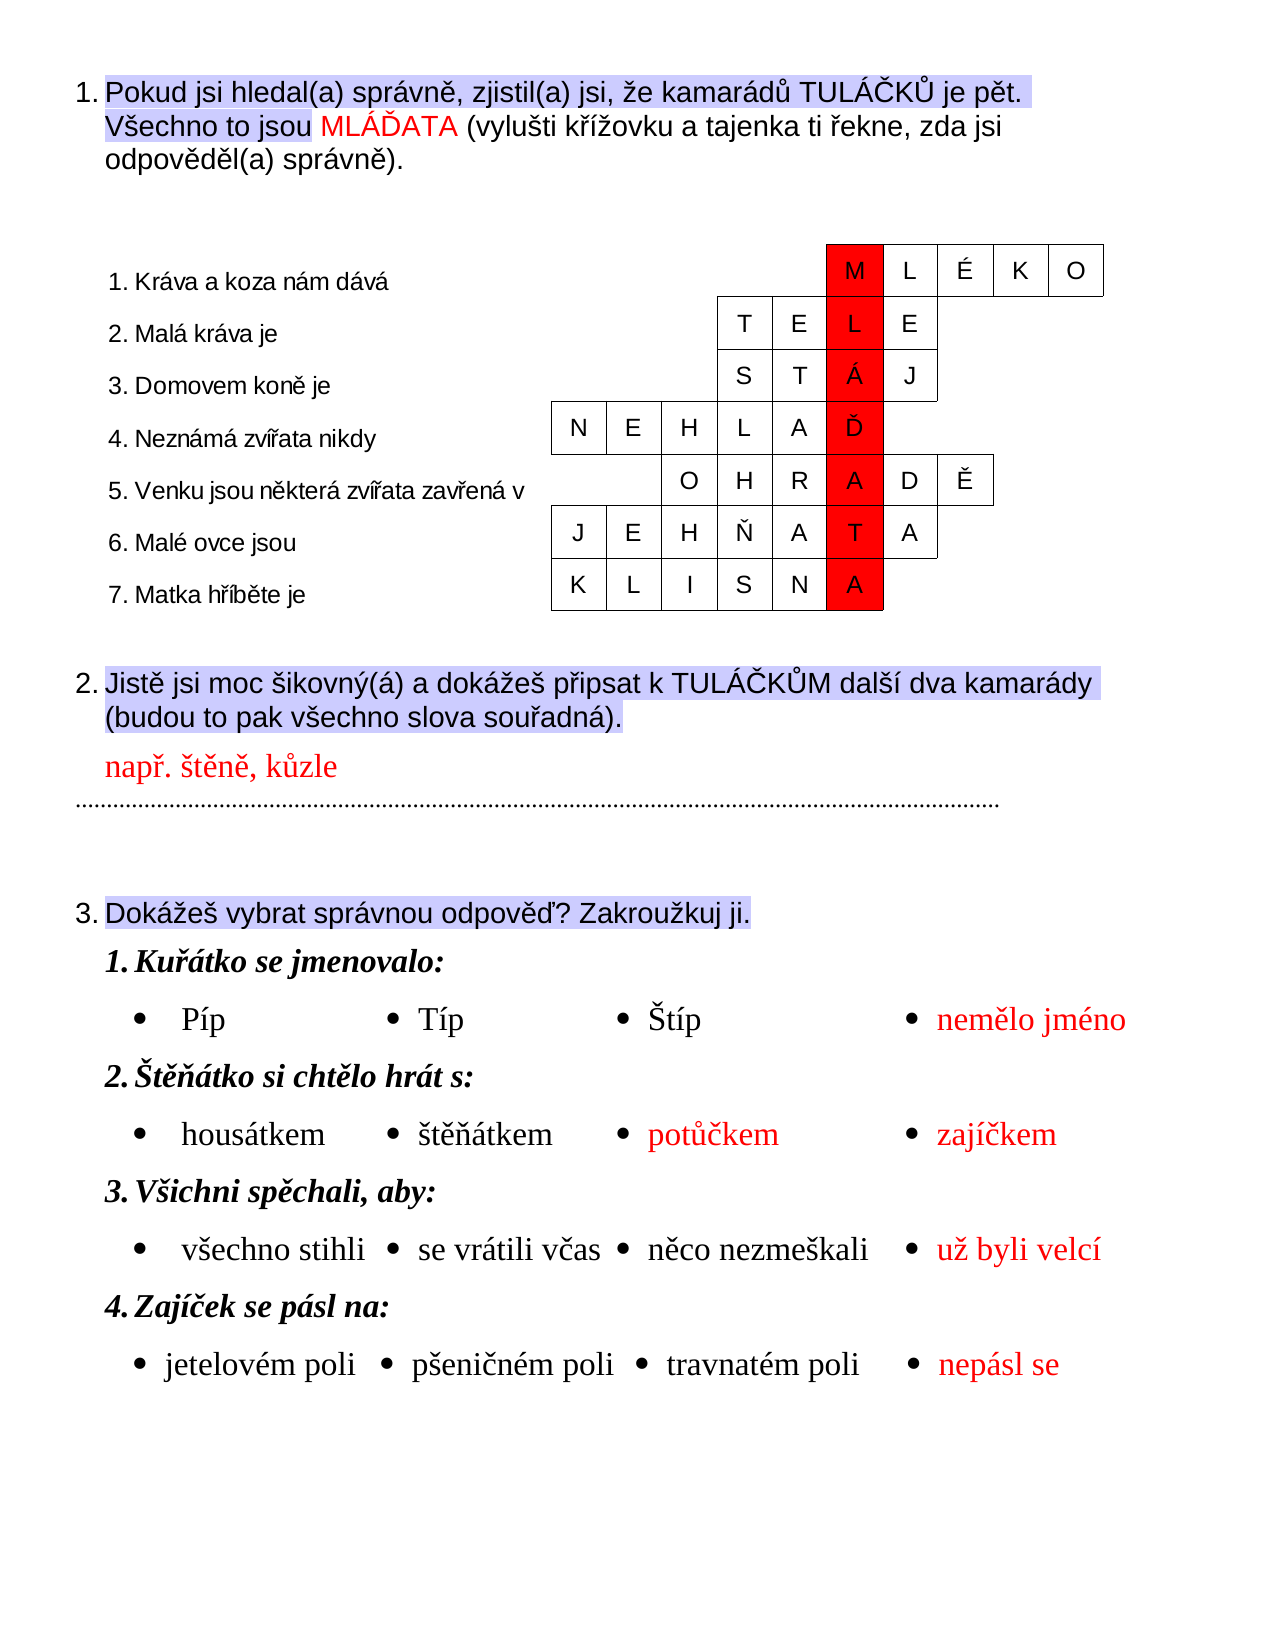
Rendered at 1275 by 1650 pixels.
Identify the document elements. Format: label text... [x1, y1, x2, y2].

list Dokážeš vybrat správnou odpověď? Zakroužkuj ji. [751, 896, 1127, 929]
list Všichni spěchali, aby: [104, 1172, 1127, 1210]
list  všechno stihli  se vrátili včas  něco nezmeškali  už byli velcí [104, 1229, 1127, 1267]
list  jetelovém poli  pšeničném poli  travnatém poli  nepásl se [104, 1344, 1127, 1382]
list např. štěně, kůzle [75, 746, 1127, 784]
list  Píp  Típ  Štíp  nemělo jméno [104, 999, 1127, 1037]
list Jistě jsi moc šikovný(á) a dokážeš připsat k TULÁČKŮM další dva kamarády (budou to pak všechno slova souřadná). [623, 666, 1127, 733]
text .................................................................................................................................................... [75, 784, 1127, 813]
list  housátkem  štěňátkem  potůčkem  zajíčkem [104, 1114, 1127, 1152]
list Kuřátko se jmenovalo: [104, 942, 1127, 980]
list Štěňátko si chtělo hrát s: [104, 1057, 1127, 1095]
list Dokážeš vybrat správnou odpověď? Zakroužkuj ji. [75, 896, 105, 929]
list Pokud jsi hledal(a) správně, zjistil(a) jsi, že kamarádů TULÁČKŮ je pět. Všechno to jsou MLÁĎATA (vylušti křížovku a tajenka ti řekne, zda jsi odpověděl(a) správně). [75, 75, 1127, 176]
list Zajíček se pásl na: [104, 1287, 1127, 1325]
